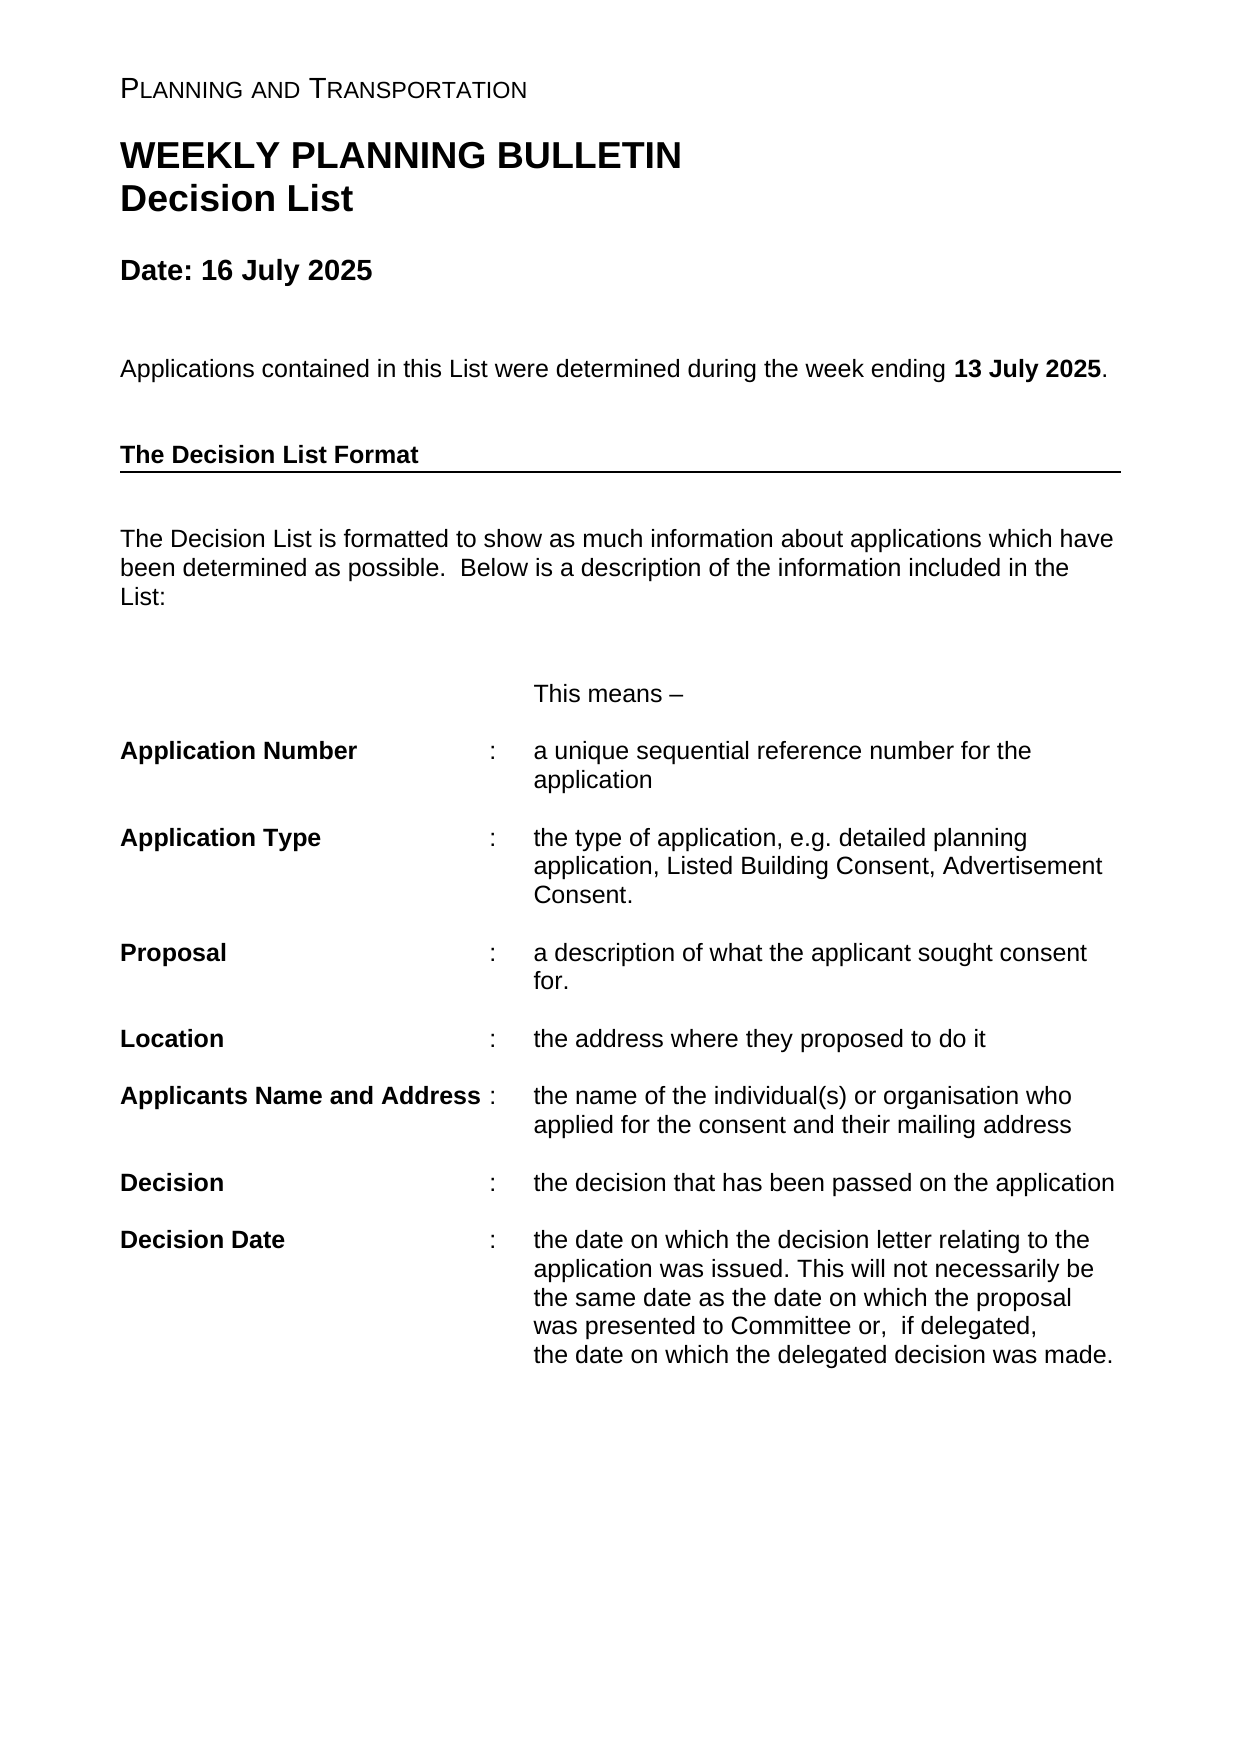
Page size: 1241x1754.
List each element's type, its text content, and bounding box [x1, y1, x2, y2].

text the same date as the date on which the proposal [120, 1283, 1121, 1311]
text Weekly Planning Bulletin [120, 133, 1121, 176]
text Application Type : the type of application, e.g. detailed planning [120, 823, 1121, 851]
text Location : the address where they proposed to do it [120, 1024, 1121, 1053]
text Consent. [120, 880, 1121, 909]
text Application Number : a unique sequential reference number for the [120, 736, 1121, 765]
title Decision List [120, 176, 1121, 219]
text This means – [120, 679, 1121, 708]
text Date: 16 July 2025 [120, 253, 1121, 286]
text was presented to Committee or, if delegated, the date on which the delegated decision was made. [120, 1311, 1121, 1369]
text Applicants Name and Address : the name of the individual(s) or organisation who [120, 1081, 1121, 1110]
text application was issued. This will not necessarily be [120, 1254, 1121, 1283]
text applied for the consent and their mailing address [120, 1110, 1121, 1139]
text application [120, 765, 1121, 794]
text The Decision List Format [120, 440, 1121, 471]
text Proposal : a description of what the applicant sought consent [120, 938, 1121, 966]
text Decision Date : the date on which the decision letter relating to the [120, 1225, 1121, 1254]
text The Decision List is formatted to show as much information about applications which have been determined as possible. Below is a description of the information included in the List: [120, 524, 1121, 611]
subtitle Planning and Transportation [120, 71, 1121, 104]
text Applications contained in this List were determined during the week ending 13 July 2025. [120, 353, 1121, 382]
text Decision : the decision that has been passed on the application [120, 1168, 1121, 1196]
text for. [120, 966, 1121, 995]
text application, Listed Building Consent, Advertisement [120, 851, 1121, 880]
